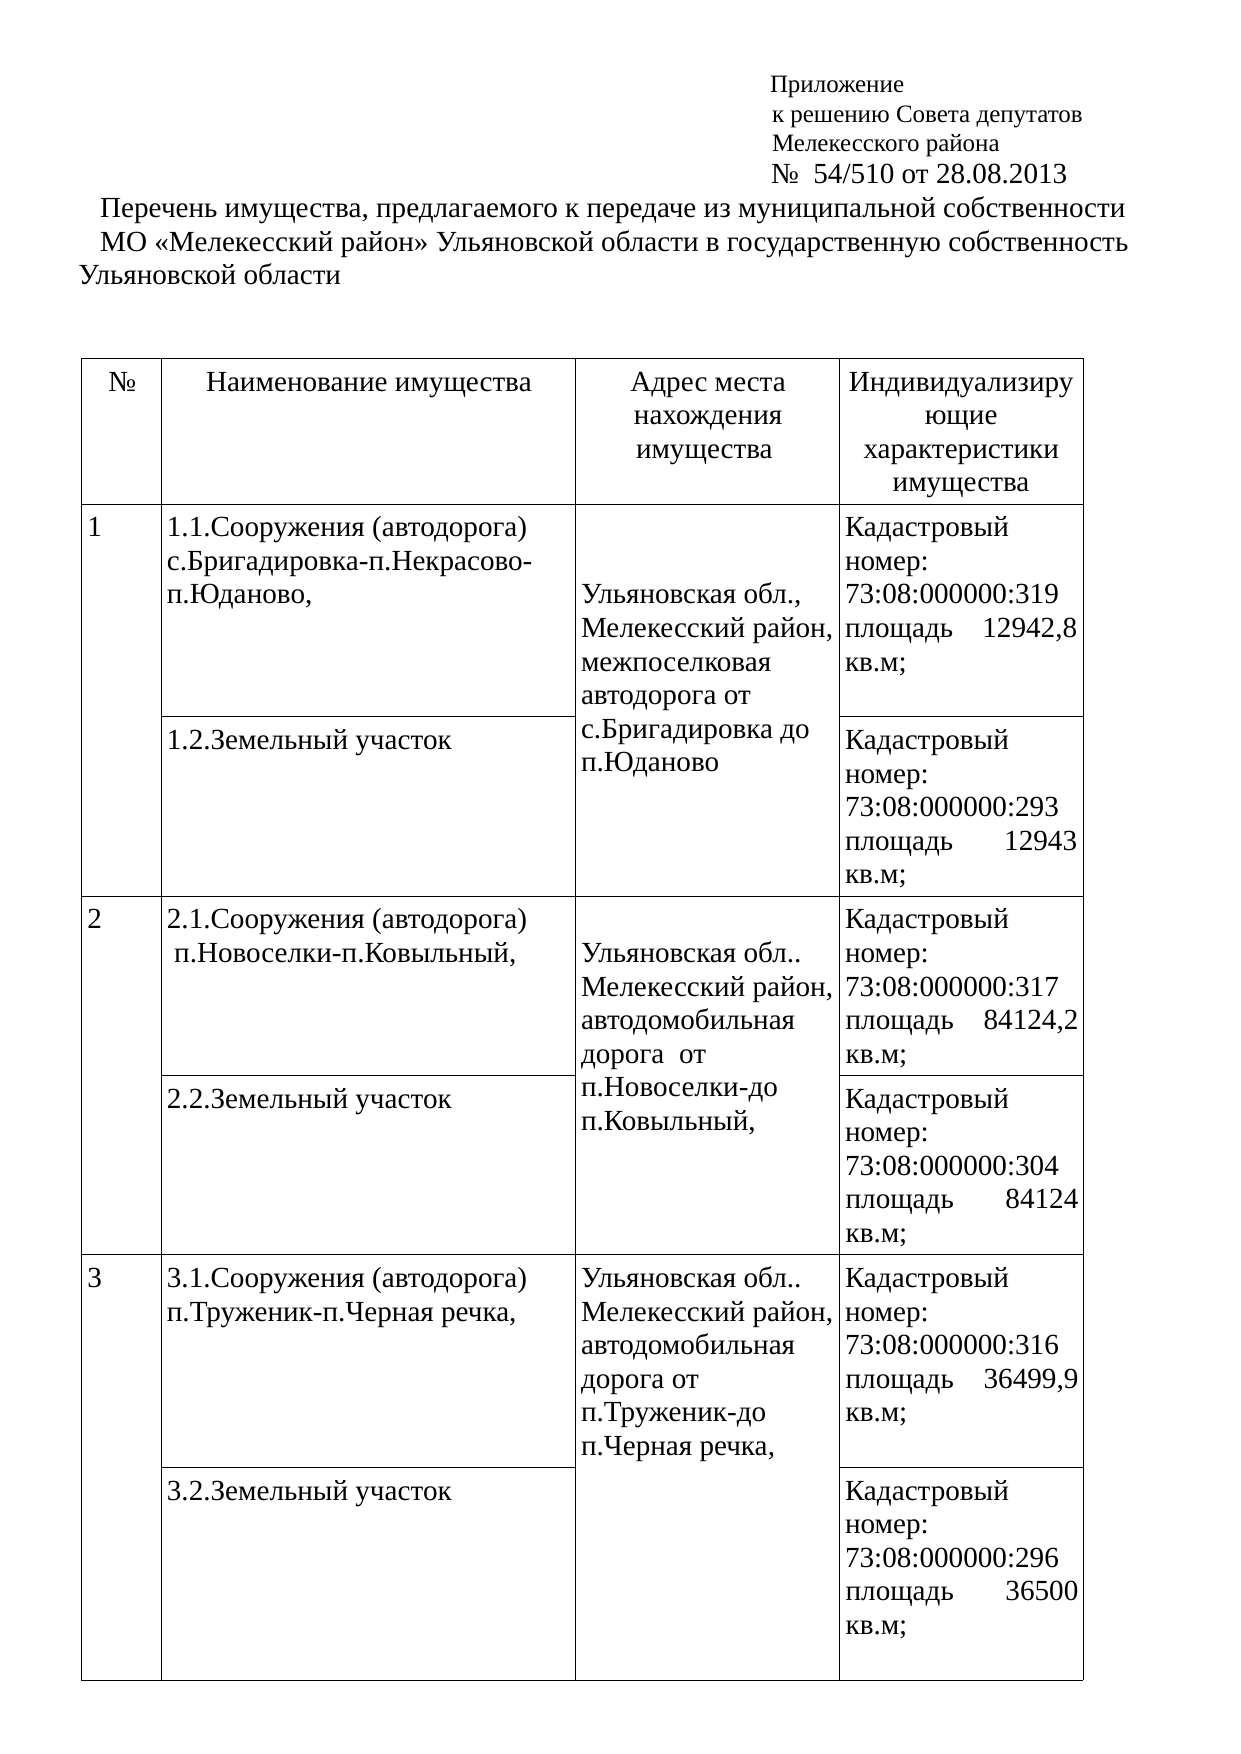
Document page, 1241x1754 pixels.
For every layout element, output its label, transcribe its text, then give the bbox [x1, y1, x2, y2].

table_cell 1 [82, 505, 161, 896]
text Мелекесского района [78, 128, 1189, 157]
table_header Индивидуализирующие характеристики имущества [840, 359, 1083, 504]
table_cell 2.2.Земельный участок [162, 1076, 575, 1254]
table_cell 3 [82, 1255, 161, 1680]
table_cell Кадастровый номер: 73:08:000000:319 площадь 12942,8 кв.м; [840, 505, 1083, 716]
table_cell 3.2.Земельный участок [162, 1468, 575, 1680]
text МО «Мелекесский район» Ульяновской области в государственную собственность Ульяновской области [78, 224, 1189, 291]
table_cell Ульяновская обл.. Мелекесский район, автодомобильная дорога от п.Труженик-до п.Черная речка, [576, 1255, 839, 1680]
table_cell 3.1.Сооружения (автодорога) п.Труженик-п.Черная речка, [162, 1255, 575, 1467]
table_cell Кадастровый номер: 73:08:000000:316 площадь 36499,9 кв.м; [840, 1255, 1083, 1467]
table_cell 1.2.Земельный участок [162, 717, 575, 896]
text Приложение [78, 66, 1189, 99]
table_header Наименование имущества [162, 359, 575, 504]
table_cell Ульяновская обл.. Мелекесский район, автодомобильная дорога от п.Новоселки-до п.Ковыльный, [576, 897, 839, 1254]
table_cell Кадастровый номер: 73:08:000000:317 площадь 84124,2 кв.м; [840, 897, 1083, 1075]
text № 54/510 от 28.08.2013 [78, 157, 1189, 190]
table_cell 2.1.Сооружения (автодорога) п.Новоселки-п.Ковыльный, [162, 897, 575, 1075]
table_cell Кадастровый номер: 73:08:000000:296 площадь 36500 кв.м; [840, 1468, 1083, 1680]
table_header № [82, 359, 161, 504]
text Перечень имущества, предлагаемого к передаче из муниципальной собственности [78, 190, 1189, 224]
table_cell 2 [82, 897, 161, 1254]
table_header Адрес места нахождения имущества [576, 359, 839, 504]
text к решению Совета депутатов [78, 99, 1189, 128]
table_cell 1.1.Сооружения (автодорога) с.Бригадировка-п.Некрасово-п.Юданово, [162, 505, 575, 716]
table_cell Кадастровый номер: 73:08:000000:304 площадь 84124 кв.м; [840, 1076, 1083, 1254]
table_cell Ульяновская обл., Мелекесский район, межпоселковая автодорога от с.Бригадировка до п.Юданово [576, 505, 839, 896]
table_cell Кадастровый номер: 73:08:000000:293 площадь 12943 кв.м; [840, 717, 1083, 896]
